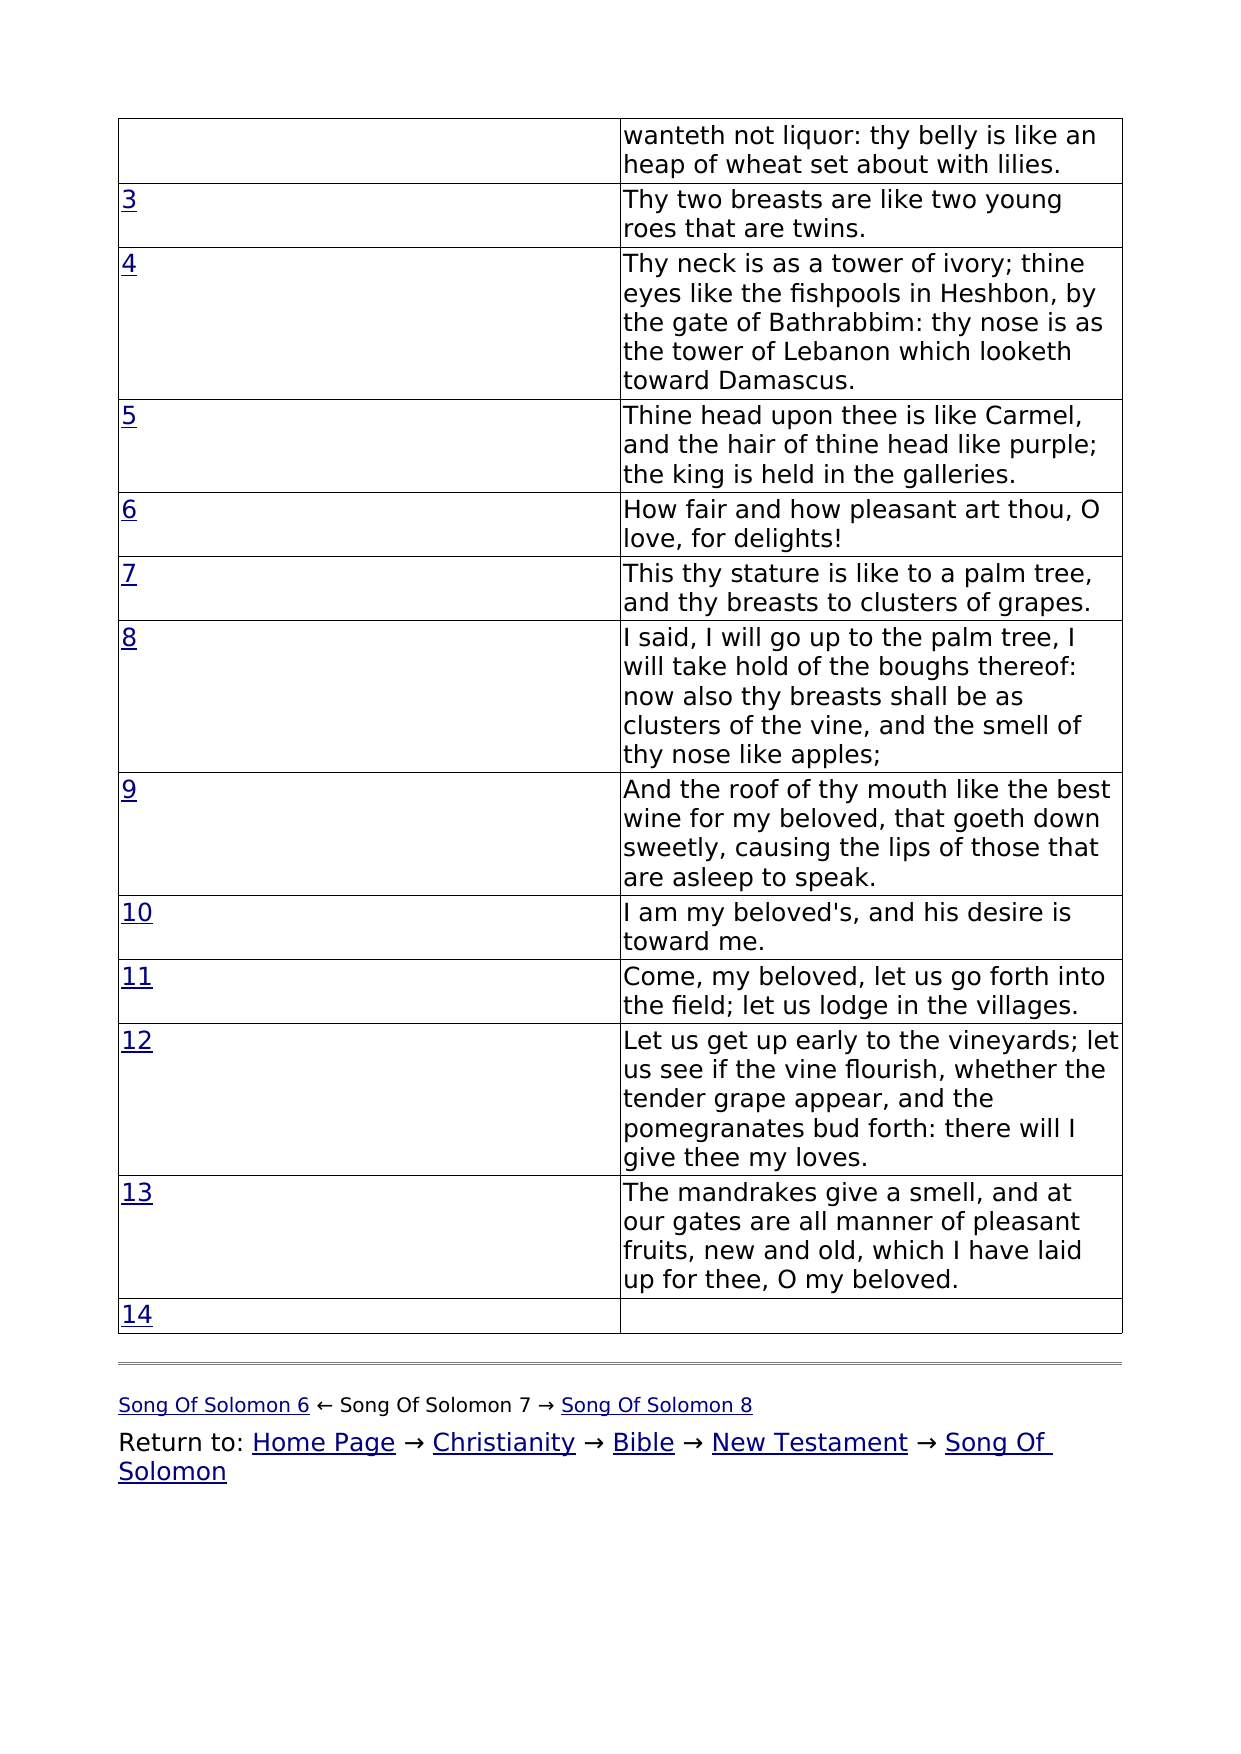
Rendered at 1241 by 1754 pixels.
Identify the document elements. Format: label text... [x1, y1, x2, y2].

table_cell Thy neck is as a tower of ivory; thine eyes like the fishpools in Heshbon, by the gate of Bathrabbim: thy nose is as the tower of Lebanon which looketh toward Damascus. [621, 248, 1122, 398]
table_cell 8 [119, 621, 620, 772]
table_cell This thy stature is like to a palm tree, and thy breasts to clusters of grapes. [621, 557, 1122, 620]
table_cell 13 [119, 1176, 620, 1298]
table_cell 6 [119, 493, 620, 556]
table_cell [119, 119, 620, 182]
table_cell Thy two breasts are like two young roes that are twins. [621, 184, 1122, 247]
table_cell How fair and how pleasant art thou, O love, for delights! [621, 493, 1122, 556]
table_cell 12 [119, 1024, 620, 1175]
text Song Of Solomon 6 ← Song Of Solomon 7 → Song Of Solomon 8 [118, 1394, 1122, 1428]
table_cell wanteth not liquor: thy belly is like an heap of wheat set about with lilies. [621, 119, 1122, 182]
table_cell [621, 1299, 1122, 1333]
table_cell The mandrakes give a smell, and at our gates are all manner of pleasant fruits, new and old, which I have laid up for thee, O my beloved. [621, 1176, 1122, 1298]
table_cell 11 [119, 960, 620, 1023]
table_cell I said, I will go up to the palm tree, I will take hold of the boughs thereof: now also thy breasts shall be as clusters of the vine, and the smell of thy nose like apples; [621, 621, 1122, 772]
table_cell 3 [119, 184, 620, 247]
table_cell 4 [119, 248, 620, 398]
table_cell I am my beloved's, and his desire is toward me. [621, 896, 1122, 959]
table_cell 5 [119, 400, 620, 492]
table_cell 10 [119, 896, 620, 959]
table_cell Thine head upon thee is like Carmel, and the hair of thine head like purple; the king is held in the galleries. [621, 400, 1122, 492]
table_cell Let us get up early to the vineyards; let us see if the vine flourish, whether the tender grape appear, and the pomegranates bud forth: there will I give thee my loves. [621, 1024, 1122, 1175]
table_cell Come, my beloved, let us go forth into the field; let us lodge in the villages. [621, 960, 1122, 1023]
table_cell 9 [119, 773, 620, 895]
table_cell 14 [119, 1299, 620, 1333]
text Return to: Home Page → Christianity → Bible → New Testament → Song Of Solomon [118, 1428, 1122, 1486]
table_cell 7 [119, 557, 620, 620]
table_cell And the roof of thy mouth like the best wine for my beloved, that goeth down sweetly, causing the lips of those that are asleep to speak. [621, 773, 1122, 895]
